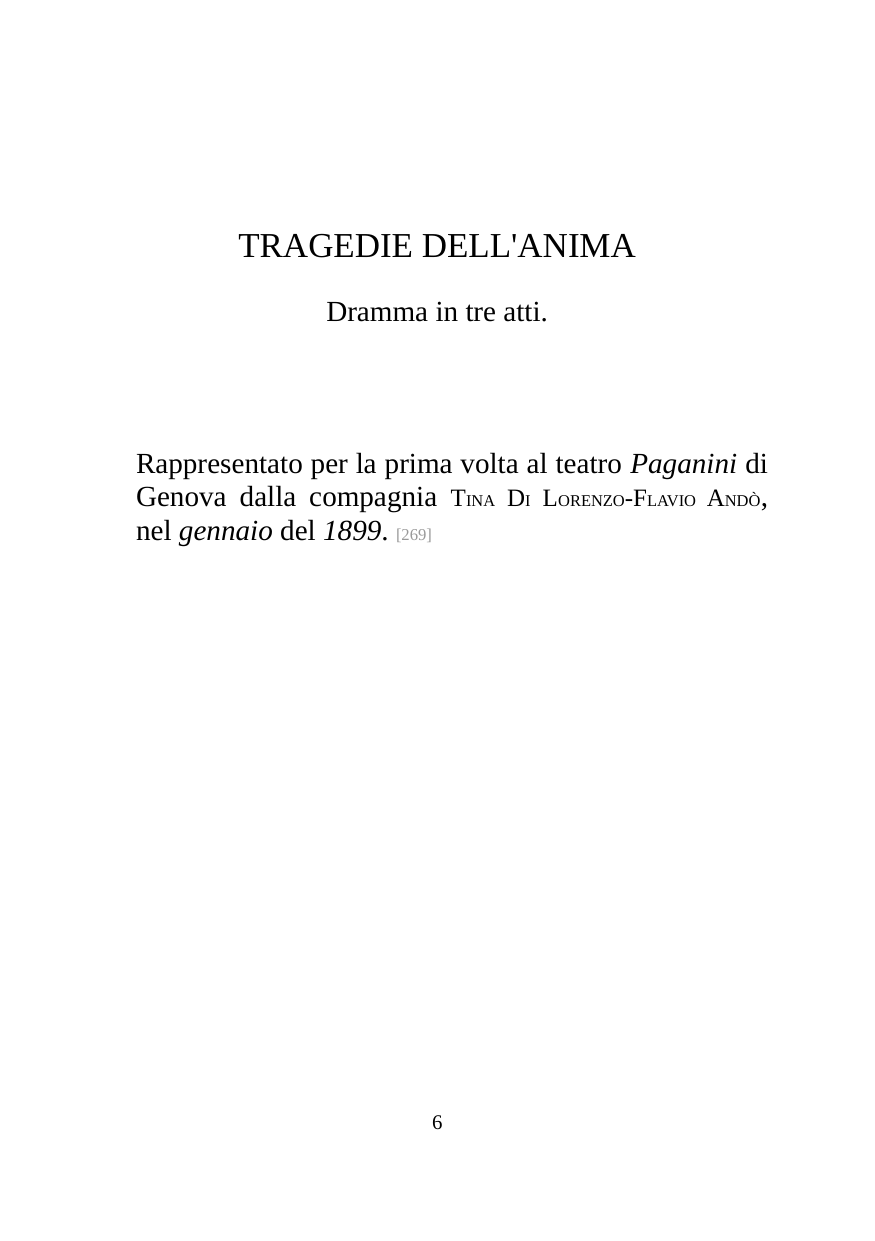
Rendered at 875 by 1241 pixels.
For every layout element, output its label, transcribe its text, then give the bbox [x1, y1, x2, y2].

text Rappresentato per la prima volta al teatro Paganini di Genova dalla compagnia Tina Di Lorenzo-Flavio Andò, nel gennaio del 1899. [269] [136, 446, 768, 546]
text Dramma in tre atti. [106, 294, 768, 328]
subtitle TRAGEDIE DELL'ANIMA [106, 224, 768, 264]
